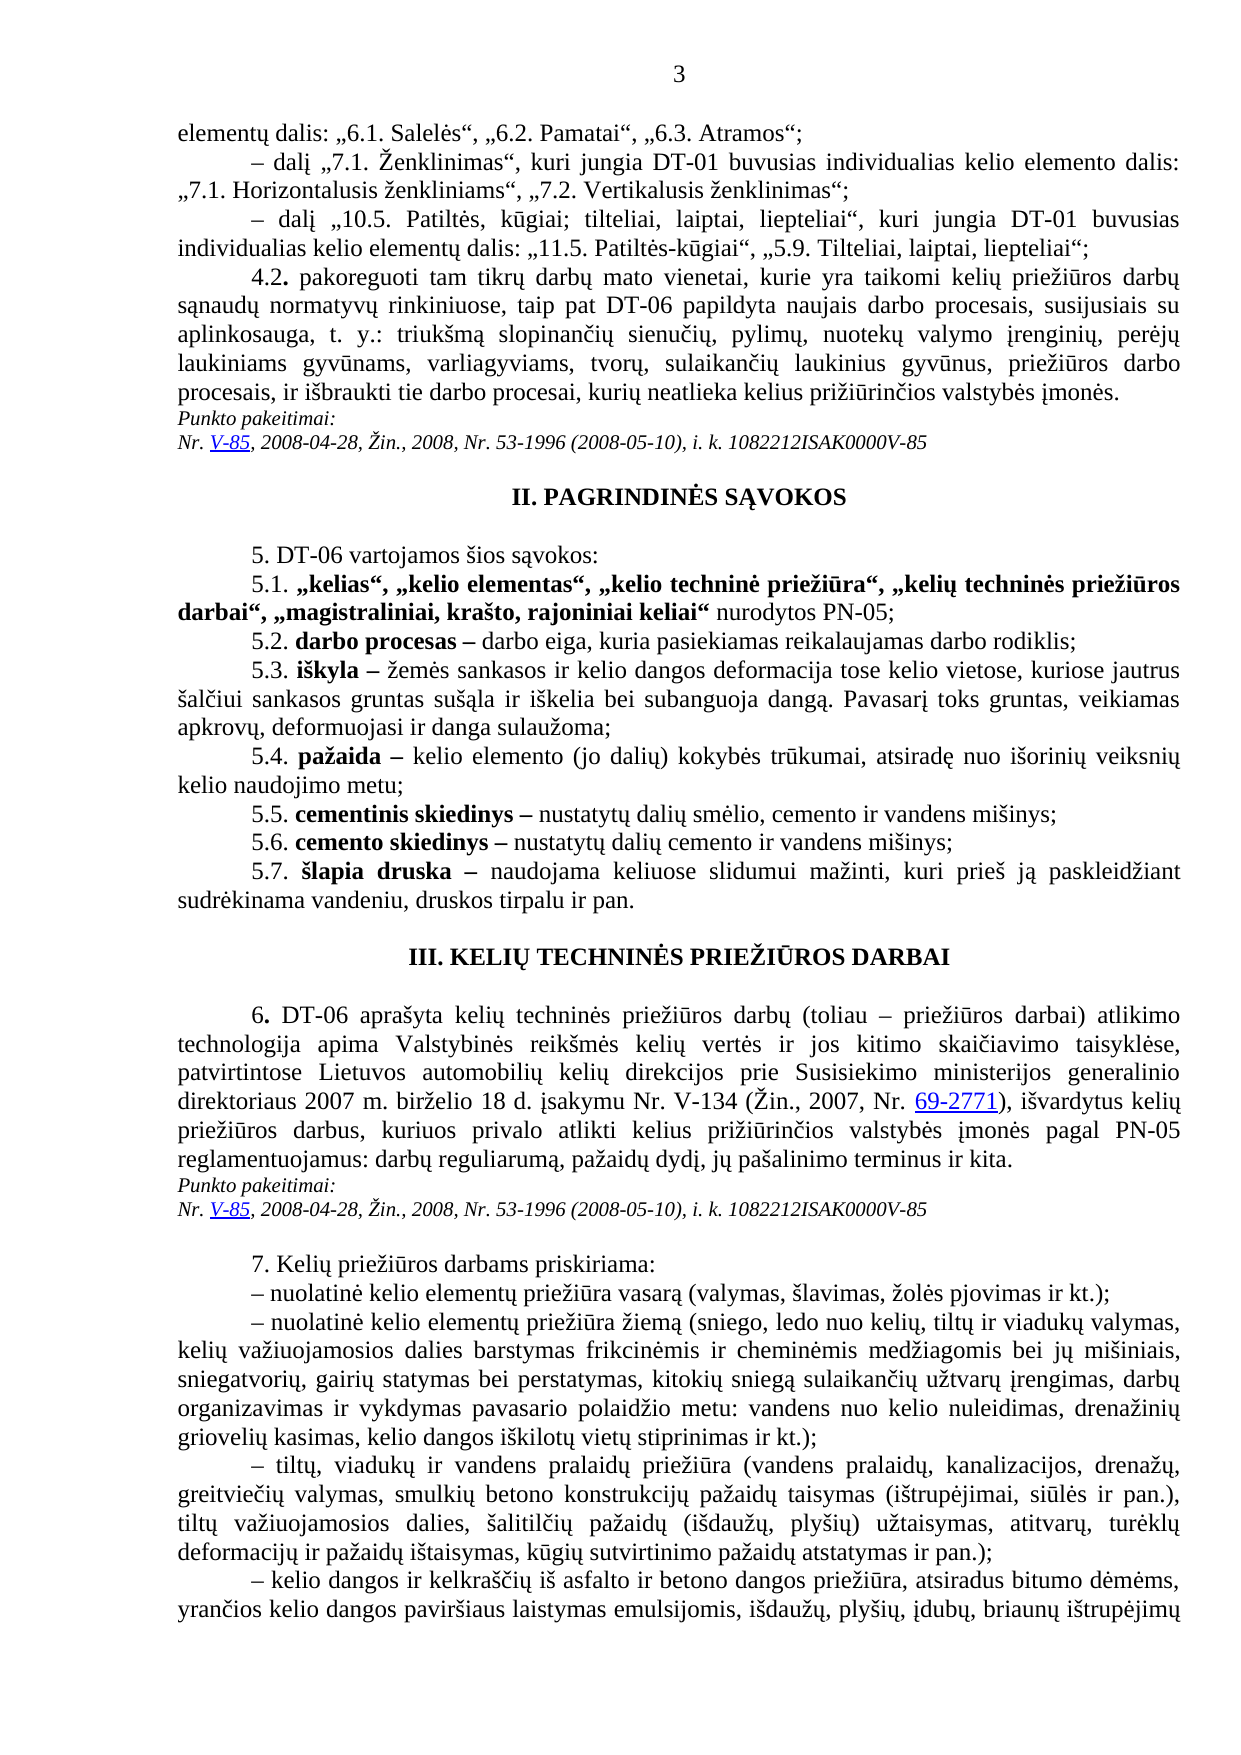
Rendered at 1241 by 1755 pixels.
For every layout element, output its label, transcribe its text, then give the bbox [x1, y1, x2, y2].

text – dalį „10.5. Patiltės, kūgiai; tilteliai, laiptai, liepteliai“, kuri jungia DT-01 buvusias individualias kelio elementų dalis: „11.5. Patiltės-kūgiai“, „5.9. Tilteliai, laiptai, liepteliai“; [177, 204, 1181, 262]
text 5.2. darbo procesas – darbo eiga, kuria pasiekiamas reikalaujamas darbo rodiklis; [177, 626, 1181, 655]
text Nr. V-85, 2008-04-28, Žin., 2008, Nr. 53-1996 (2008-05-10), i. k. 1082212ISAK0000V-85 [177, 1197, 1181, 1221]
text 5.1. „kelias“, „kelio elementas“, „kelio techninė priežiūra“, „kelių techninės priežiūros darbai“, „magistraliniai, krašto, rajoniniai keliai“ nurodytos PN-05; [177, 569, 1181, 626]
text 5.7. šlapia druska – naudojama keliuose slidumui mažinti, kuri prieš ją paskleidžiant sudrėkinama vandeniu, druskos tirpalu ir pan. [177, 856, 1181, 914]
text – tiltų, viadukų ir vandens pralaidų priežiūra (vandens pralaidų, kanalizacijos, drenažų, greitviečių valymas, smulkių betono konstrukcijų pažaidų taisymas (ištrupėjimai, siūlės ir pan.), tiltų važiuojamosios dalies, šalitilčių pažaidų (išdaužų, plyšių) užtaisymas, atitvarų, turėklų deformacijų ir pažaidų ištaisymas, kūgių sutvirtinimo pažaidų atstatymas ir pan.); [177, 1451, 1181, 1566]
text – nuolatinė kelio elementų priežiūra žiemą (sniego, ledo nuo kelių, tiltų ir viadukų valymas, kelių važiuojamosios dalies barstymas frikcinėmis ir cheminėmis medžiagomis bei jų mišiniais, sniegatvorių, gairių statymas bei perstatymas, kitokių sniegą sulaikančių užtvarų įrengimas, darbų organizavimas ir vykdymas pavasario polaidžio metu: vandens nuo kelio nuleidimas, drenažinių griovelių kasimas, kelio dangos iškilotų vietų stiprinimas ir kt.); [177, 1307, 1181, 1451]
text 5.6. cemento skiedinys – nustatytų dalių cemento ir vandens mišinys; [177, 827, 1181, 856]
text III. KELIŲ TECHNINĖS PRIEŽIŪROS DARBAI [177, 942, 1181, 971]
text elementų dalis: „6.1. Salelės“, „6.2. Pamatai“, „6.3. Atramos“; [177, 118, 1181, 147]
text Punkto pakeitimai: [177, 1172, 1181, 1197]
text Nr. V-85, 2008-04-28, Žin., 2008, Nr. 53-1996 (2008-05-10), i. k. 1082212ISAK0000V-85 [177, 430, 1181, 454]
text – nuolatinė kelio elementų priežiūra vasarą (valymas, šlavimas, žolės pjovimas ir kt.); [177, 1278, 1181, 1307]
text 5.3. iškyla – žemės sankasos ir kelio dangos deformacija tose kelio vietose, kuriose jautrus šalčiui sankasos gruntas sušąla ir iškelia bei subanguoja dangą. Pavasarį toks gruntas, veikiamas apkrovų, deformuojasi ir danga sulaužoma; [177, 655, 1181, 741]
text II. PAGRINDINĖS SĄVOKOS [177, 482, 1181, 511]
text – kelio dangos ir kelkraščių iš asfalto ir betono dangos priežiūra, atsiradus bitumo dėmėms, yrančios kelio dangos paviršiaus laistymas emulsijomis, išdaužų, plyšių, įdubų, briaunų ištrupėjimų [177, 1566, 1181, 1623]
text 4.2. pakoreguoti tam tikrų darbų mato vienetai, kurie yra taikomi kelių priežiūros darbų sąnaudų normatyvų rinkiniuose, taip pat DT-06 papildyta naujais darbo procesais, susijusiais su aplinkosauga, t. y.: triukšmą slopinančių sienučių, pylimų, nuotekų valymo įrenginių, perėjų laukiniams gyvūnams, varliagyviams, tvorų, sulaikančių laukinius gyvūnus, priežiūros darbo procesais, ir išbraukti tie darbo procesai, kurių neatlieka kelius prižiūrinčios valstybės įmonės. [177, 262, 1181, 406]
text 6. DT-06 aprašyta kelių techninės priežiūros darbų (toliau – priežiūros darbai) atlikimo technologija apima Valstybinės reikšmės kelių vertės ir jos kitimo skaičiavimo taisyklėse, patvirtintose Lietuvos automobilių kelių direkcijos prie Susisiekimo ministerijos generalinio direktoriaus 2007 m. birželio 18 d. įsakymu Nr. V-134 (Žin., 2007, Nr. 69-2771), išvardytus kelių priežiūros darbus, kuriuos privalo atlikti kelius prižiūrinčios valstybės įmonės pagal PN-05 reglamentuojamus: darbų reguliarumą, pažaidų dydį, jų pašalinimo terminus ir kita. [177, 1000, 1181, 1172]
text Punkto pakeitimai: [177, 406, 1181, 430]
text 7. Kelių priežiūros darbams priskiriama: [177, 1249, 1181, 1278]
text 5. DT-06 vartojamos šios sąvokos: [177, 540, 1181, 569]
text 5.4. pažaida – kelio elemento (jo dalių) kokybės trūkumai, atsiradę nuo išorinių veiksnių kelio naudojimo metu; [177, 741, 1181, 799]
text – dalį „7.1. Ženklinimas“, kuri jungia DT-01 buvusias individualias kelio elemento dalis: „7.1. Horizontalusis ženkliniams“, „7.2. Vertikalusis ženklinimas“; [177, 147, 1181, 204]
text 5.5. cementinis skiedinys – nustatytų dalių smėlio, cemento ir vandens mišinys; [177, 799, 1181, 827]
